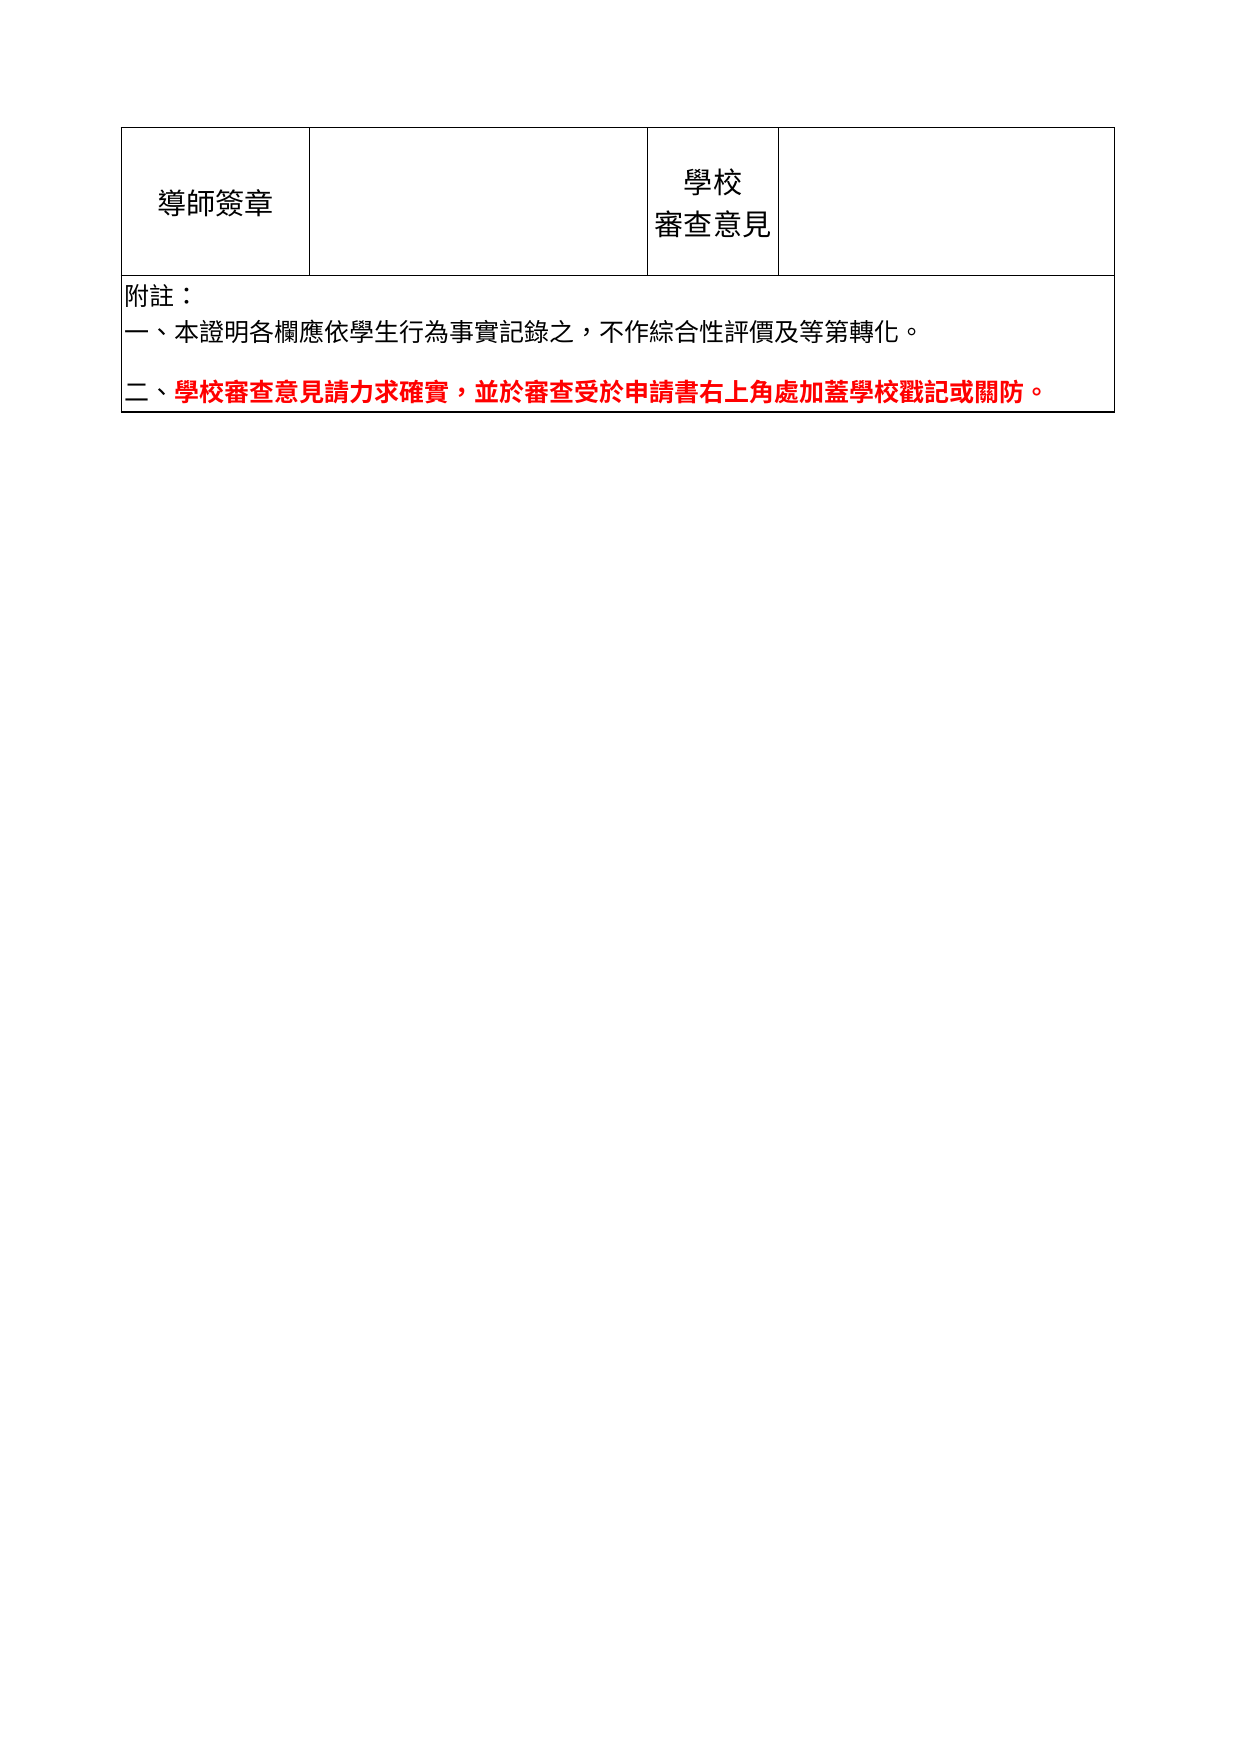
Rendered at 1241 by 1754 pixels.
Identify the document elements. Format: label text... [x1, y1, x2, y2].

table_cell 學校 審查意見 [648, 128, 778, 275]
table_cell [310, 128, 647, 275]
table_cell [779, 128, 1114, 275]
table_cell 附註： 一、本證明各欄應依學生行為事實記錄之，不作綜合性評價及等第轉化。 二、學校審查意見請力求確實，並於審查受於申請書右上角處加蓋學校戳記或關防。 [122, 276, 1114, 411]
table_cell 導師簽章 [122, 128, 309, 275]
